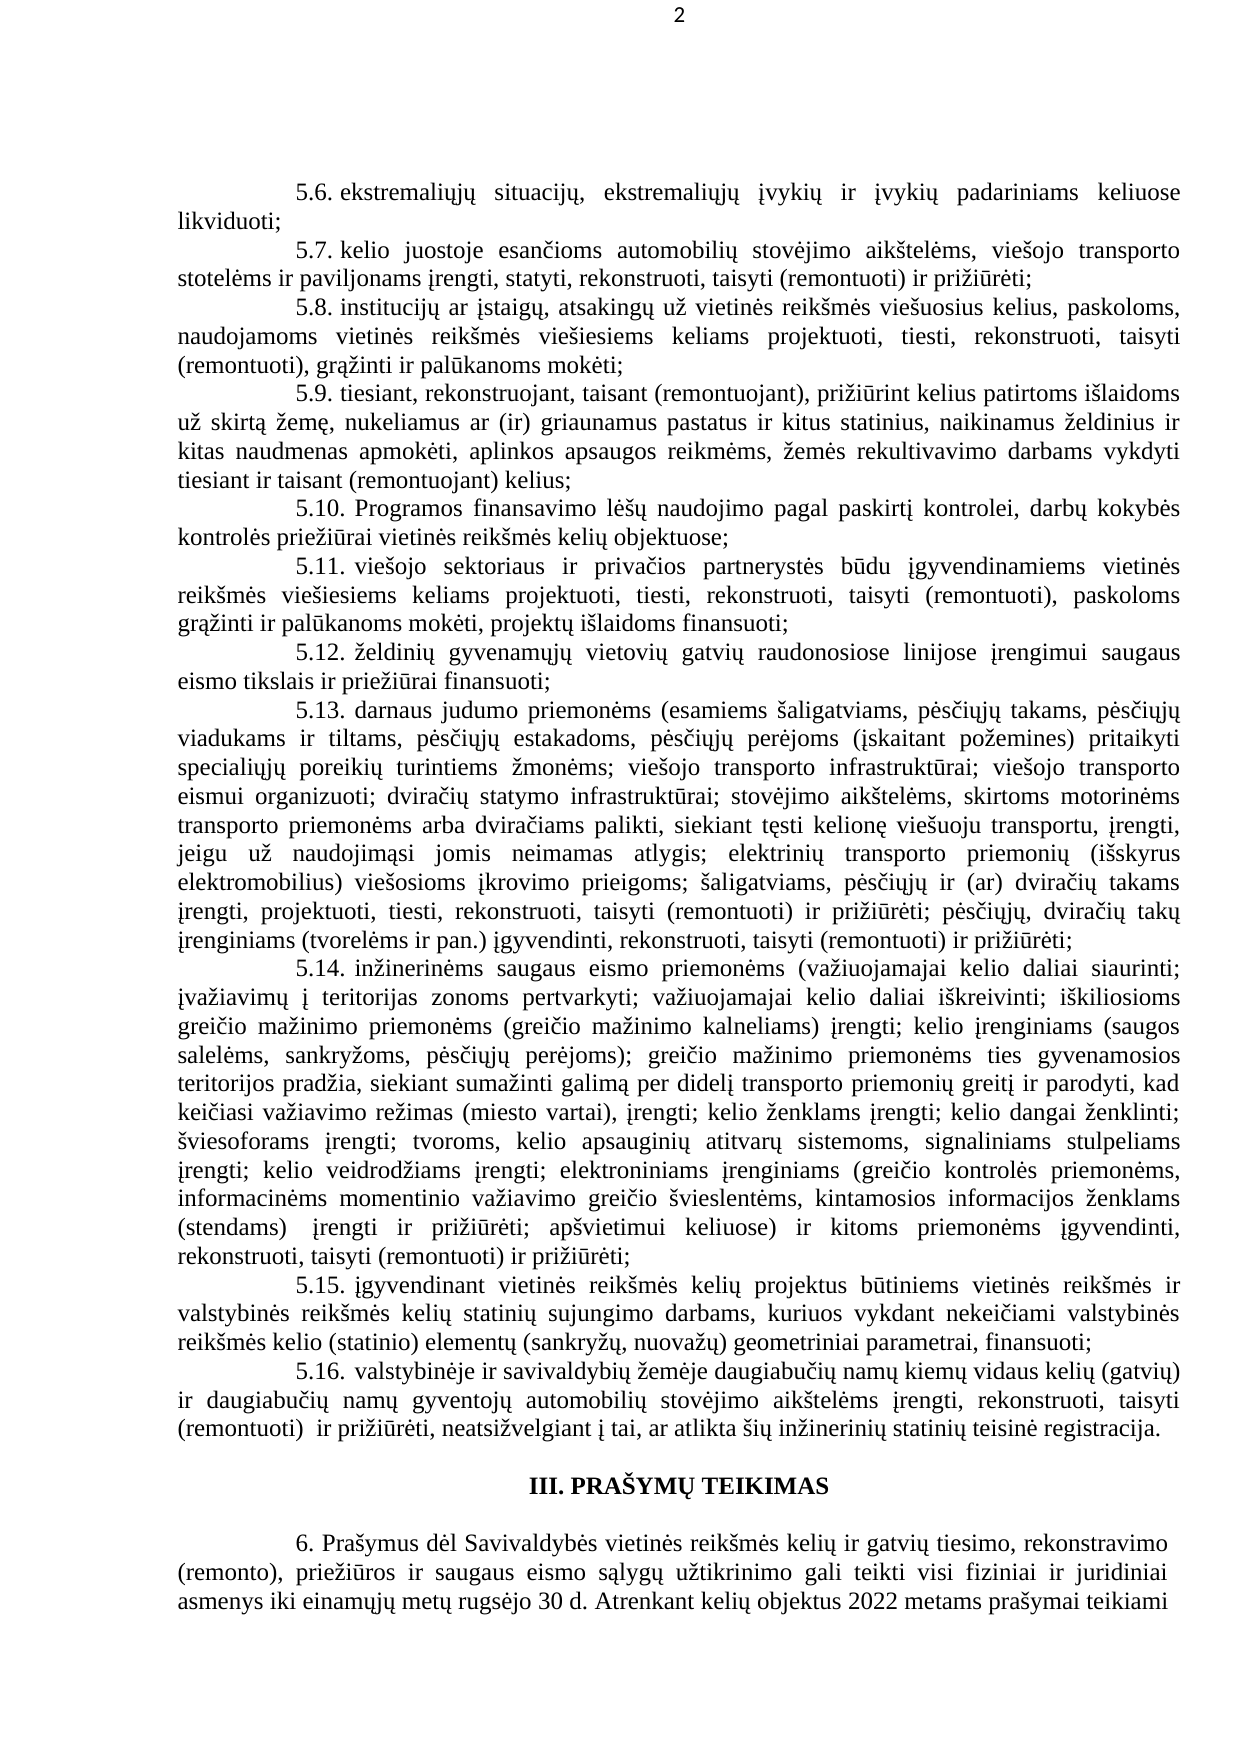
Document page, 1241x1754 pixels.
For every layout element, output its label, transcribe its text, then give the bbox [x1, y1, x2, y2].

text 5.11. viešojo sektoriaus ir privačios partnerystės būdu įgyvendinamiems vietinės reikšmės viešiesiems keliams projektuoti, tiesti, rekonstruoti, taisyti (remontuoti), paskoloms grąžinti ir palūkanoms mokėti, projektų išlaidoms finansuoti; [177, 551, 1181, 637]
text 5.15. įgyvendinant vietinės reikšmės kelių projektus būtiniems vietinės reikšmės ir valstybinės reikšmės kelių statinių sujungimo darbams, kuriuos vykdant nekeičiami valstybinės reikšmės kelio (statinio) elementų (sankryžų, nuovažų) geometriniai parametrai, finansuoti; [177, 1270, 1181, 1356]
text 5.9. tiesiant, rekonstruojant, taisant (remontuojant), prižiūrint kelius patirtoms išlaidoms už skirtą žemę, nukeliamus ar (ir) griaunamus pastatus ir kitus statinius, naikinamus želdinius ir kitas naudmenas apmokėti, aplinkos apsaugos reikmėms, žemės rekultivavimo darbams vykdyti tiesiant ir taisant (remontuojant) kelius; [177, 378, 1181, 493]
text 5.12. želdinių gyvenamųjų vietovių gatvių raudonosiose linijose įrengimui saugaus eismo tikslais ir priežiūrai finansuoti; [177, 637, 1181, 695]
text 5.14. inžinerinėms saugaus eismo priemonėms (važiuojamajai kelio daliai siaurinti; įvažiavimų į teritorijas zonoms pertvarkyti; važiuojamajai kelio daliai iškreivinti; iškiliosioms greičio mažinimo priemonėms (greičio mažinimo kalneliams) įrengti; kelio įrenginiams (saugos salelėms, sankryžoms, pėsčiųjų perėjoms); greičio mažinimo priemonėms ties gyvenamosios teritorijos pradžia, siekiant sumažinti galimą per didelį transporto priemonių greitį ir parodyti, kad keičiasi važiavimo režimas (miesto vartai), įrengti; kelio ženklams įrengti; kelio dangai ženklinti; šviesoforams įrengti; tvoroms, kelio apsauginių atitvarų sistemoms, signaliniams stulpeliams įrengti; kelio veidrodžiams įrengti; elektroniniams įrenginiams (greičio kontrolės priemonėms, informacinėms momentinio važiavimo greičio švieslentėms, kintamosios informacijos ženklams (stendams) įrengti ir prižiūrėti; apšvietimui keliuose) ir kitoms priemonėms įgyvendinti, rekonstruoti, taisyti (remontuoti) ir prižiūrėti; [177, 953, 1181, 1270]
text III. PRAŠYMŲ TEIKIMAS [177, 1471, 1181, 1499]
text 5.13. darnaus judumo priemonėms (esamiems šaligatviams, pėsčiųjų takams, pėsčiųjų viadukams ir tiltams, pėsčiųjų estakadoms, pėsčiųjų perėjoms (įskaitant požemines) pritaikyti specialiųjų poreikių turintiems žmonėms; viešojo transporto infrastruktūrai; viešojo transporto eismui organizuoti; dviračių statymo infrastruktūrai; stovėjimo aikštelėms, skirtoms motorinėms transporto priemonėms arba dviračiams palikti, siekiant tęsti kelionę viešuoju transportu, įrengti, jeigu už naudojimąsi jomis neimamas atlygis; elektrinių transporto priemonių (išskyrus elektromobilius) viešosioms įkrovimo prieigoms; šaligatviams, pėsčiųjų ir (ar) dviračių takams įrengti, projektuoti, tiesti, rekonstruoti, taisyti (remontuoti) ir prižiūrėti; pėsčiųjų, dviračių takų įrenginiams (tvorelėms ir pan.) įgyvendinti, rekonstruoti, taisyti (remontuoti) ir prižiūrėti; [177, 695, 1181, 953]
text 5.10. Programos finansavimo lėšų naudojimo pagal paskirtį kontrolei, darbų kokybės kontrolės priežiūrai vietinės reikšmės kelių objektuose; [177, 493, 1181, 551]
text 5.6. ekstremaliųjų situacijų, ekstremaliųjų įvykių ir įvykių padariniams keliuose likviduoti; [177, 177, 1181, 235]
text 5.16. valstybinėje ir savivaldybių žemėje daugiabučių namų kiemų vidaus kelių (gatvių) ir daugiabučių namų gyventojų automobilių stovėjimo aikštelėms įrengti, rekonstruoti, taisyti (remontuoti) ir prižiūrėti, neatsižvelgiant į tai, ar atlikta šių inžinerinių statinių teisinė registracija. [177, 1356, 1181, 1442]
text 5.8. institucijų ar įstaigų, atsakingų už vietinės reikšmės viešuosius kelius, paskoloms, naudojamoms vietinės reikšmės viešiesiems keliams projektuoti, tiesti, rekonstruoti, taisyti (remontuoti), grąžinti ir palūkanoms mokėti; [177, 292, 1181, 378]
text 5.7. kelio juostoje esančioms automobilių stovėjimo aikštelėms, viešojo transporto stotelėms ir paviljonams įrengti, statyti, rekonstruoti, taisyti (remontuoti) ir prižiūrėti; [177, 235, 1181, 292]
text 6. Prašymus dėl Savivaldybės vietinės reikšmės kelių ir gatvių tiesimo, rekonstravimo (remonto), priežiūros ir saugaus eismo sąlygų užtikrinimo gali teikti visi fiziniai ir juridiniai asmenys iki einamųjų metų rugsėjo 30 d. Atrenkant kelių objektus 2022 metams prašymai teikiami [177, 1528, 1169, 1614]
